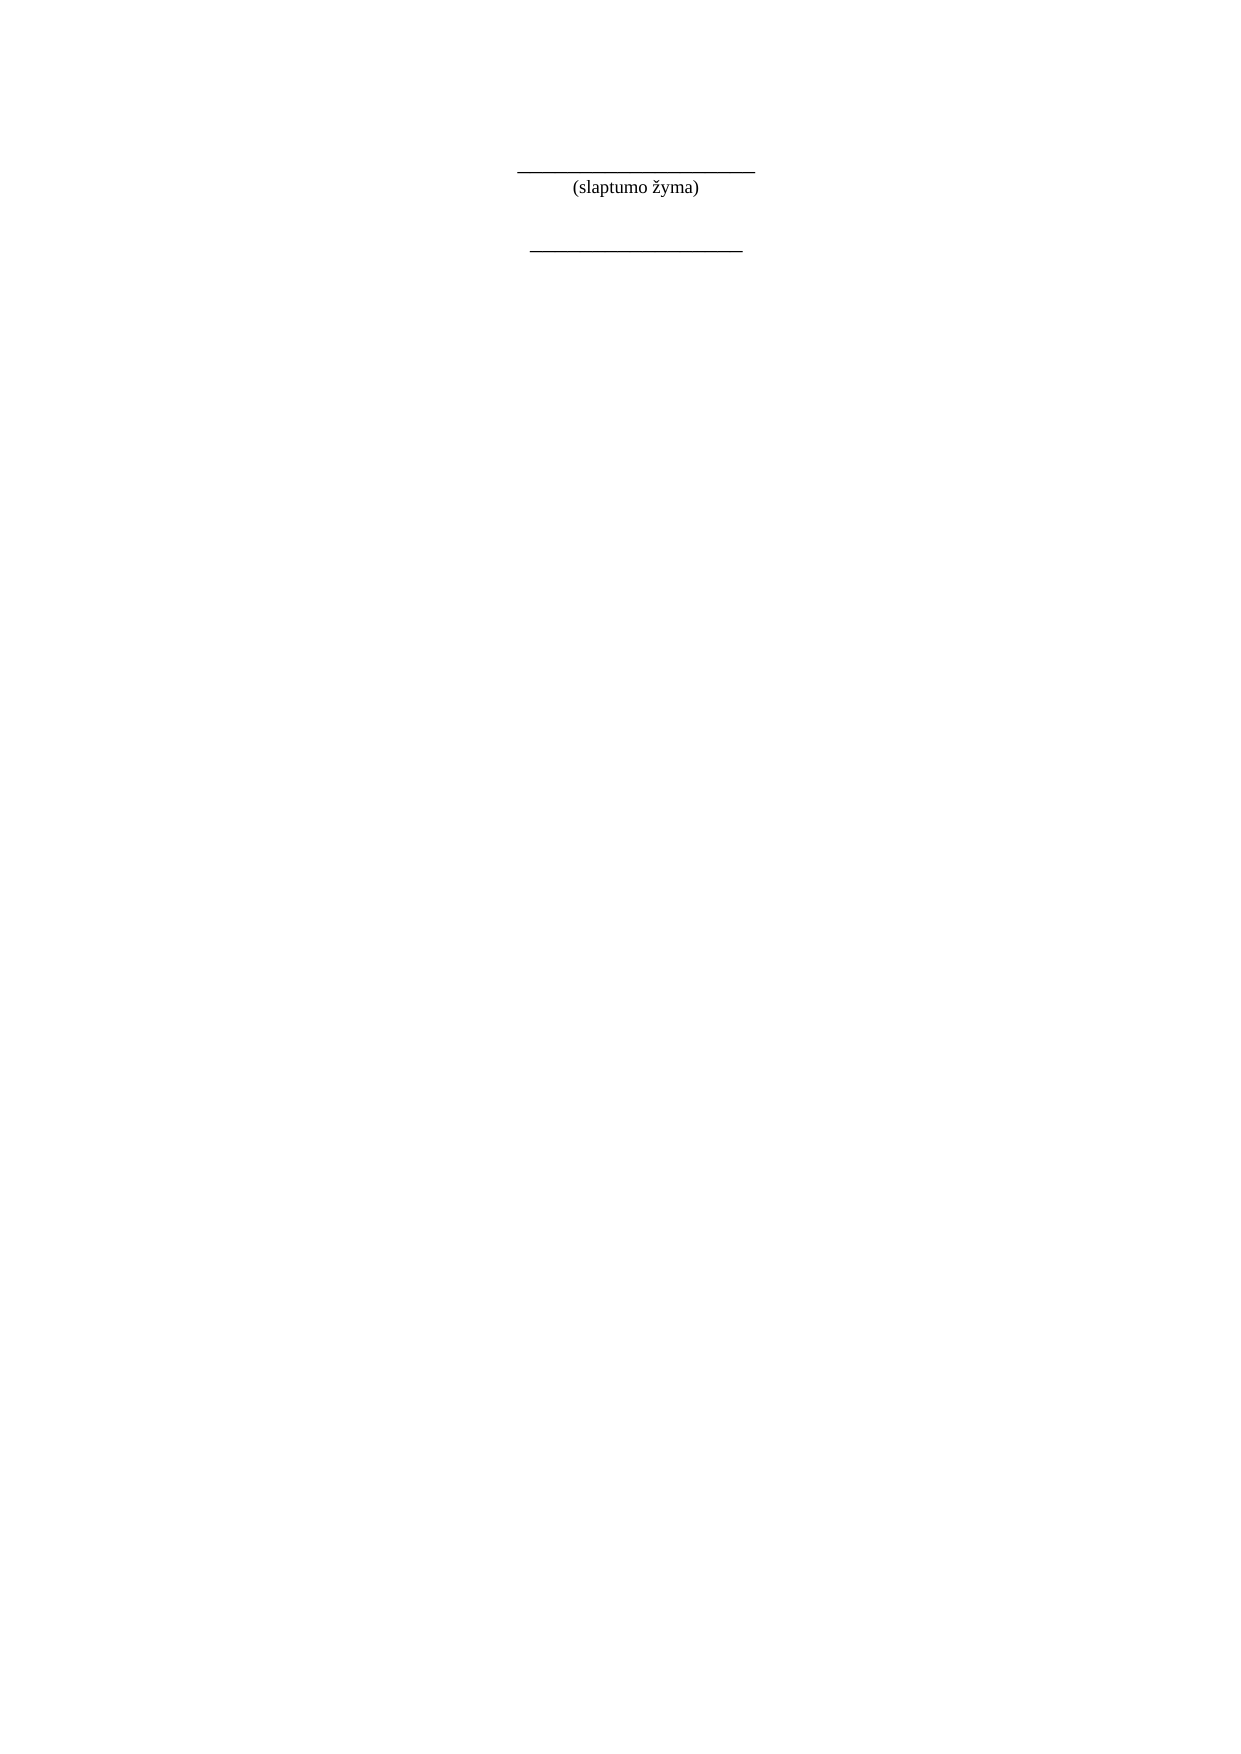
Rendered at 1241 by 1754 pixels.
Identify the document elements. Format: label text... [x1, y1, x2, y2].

text _________________ [150, 226, 1122, 255]
text ___________________ [150, 147, 1122, 176]
text (slaptumo žyma) [150, 176, 1122, 198]
